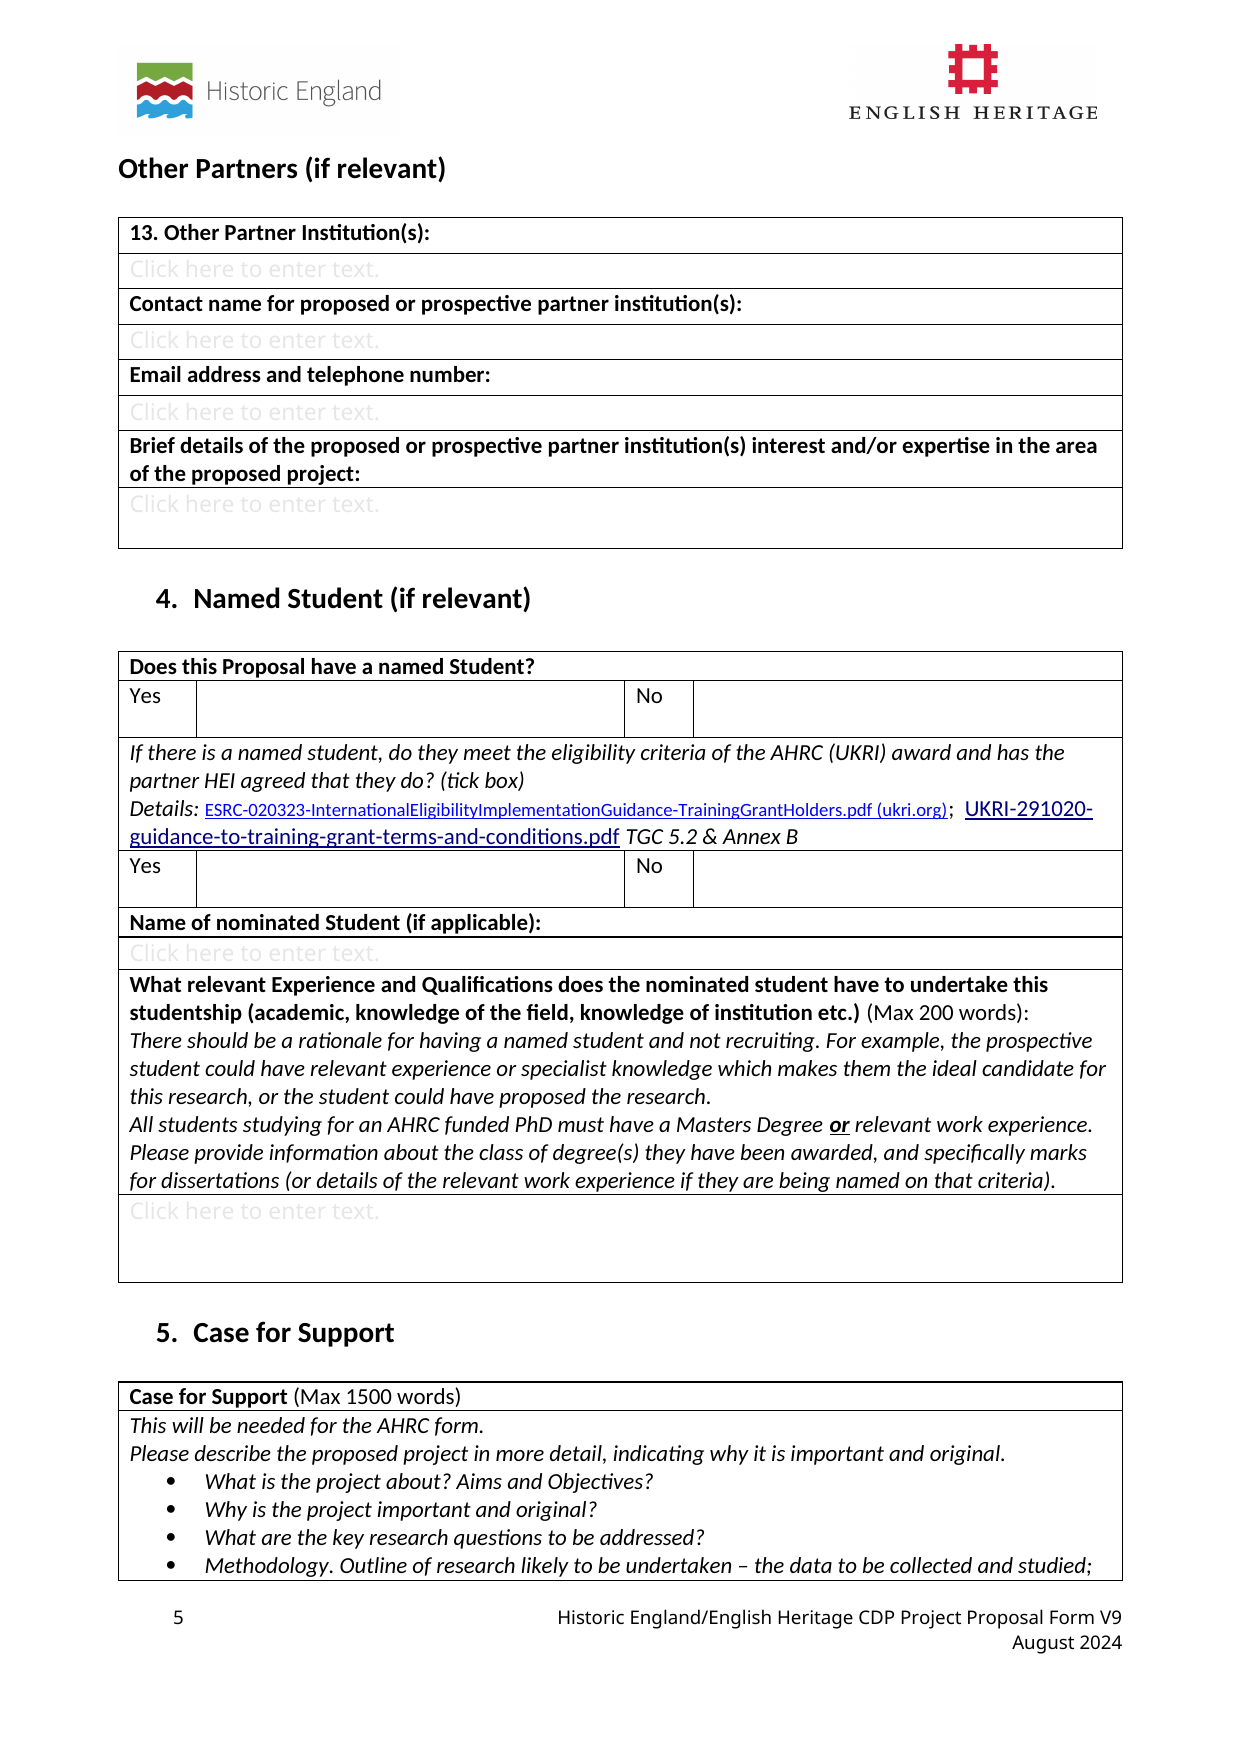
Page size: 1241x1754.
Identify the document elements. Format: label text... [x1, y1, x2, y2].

table_cell Contact name for proposed or prospective partner institution(s): [119, 289, 1122, 323]
table_cell Name of nominated Student (if applicable): [119, 908, 1122, 936]
table_cell [694, 851, 1122, 907]
table_header Case for Support (Max 1500 words) [119, 1383, 1122, 1410]
table_cell Yes [119, 681, 196, 737]
table_header Does this Proposal have a named Student? [119, 652, 1122, 680]
table_cell What relevant Experience and Qualifications does the nominated student have to undertake this studentship (academic, knowledge of the field, knowledge of institution etc.) (Max 200 words): There should be a rationale for having a named student and not recruiting. For example, the prospective student could have relevant experience or specialist knowledge which makes them the ideal candidate for this research, or the student could have proposed the research. All students studying for an AHRC funded PhD must have a Masters Degree or relevant work experience. Please provide information about the class of degree(s) they have been awarded, and specifically marks for dissertations (or details of the relevant work experience if they are being named on that criteria). [119, 970, 1122, 1194]
table_cell Yes [119, 851, 196, 907]
list Named Student (if relevant) [156, 580, 1122, 615]
table_cell [197, 681, 624, 737]
table_cell Email address and telephone number: [119, 360, 1122, 394]
table_cell Click here to enter text. [119, 254, 1122, 288]
table_cell If there is a named student, do they meet the eligibility criteria of the AHRC (UKRI) award and has the partner HEI agreed that they do? (tick box) Details: ESRC-020323-InternationalEligibilityImplementationGuidance-TrainingGrantHolders.pdf (ukri.org); UKRI-291020-guidance-to-training-grant-terms-and-conditions.pdf TGC 5.2 & Annex B [119, 738, 1122, 850]
table_cell Click here to enter text. [119, 488, 1122, 547]
table_cell Click here to enter text. [119, 325, 1122, 359]
table_cell Click here to enter text. [119, 396, 1122, 430]
table_cell No [625, 681, 693, 737]
text Other Partners (if relevant) [118, 150, 1122, 186]
table_cell [694, 681, 1122, 737]
list Case for Support [156, 1314, 1122, 1350]
table_cell This will be needed for the AHRC form. Please describe the proposed project in more detail, indicating why it is important and original. What is the project about? Aims and Objectives? Why is the project important and original? What are the key research questions to be addressed? Methodology. Outline of research likely to be undertaken – the data to be collected and studied; fieldwork or research visits in the UK or abroad required; the type of approach or analysis to be used etc. What is the likely timescale for the project to be delivered successfully? What scope is available to the successful student candidate for moulding the project? What will be the expected outcomes? If this is either a practice-based or -led proposal the CfS should identify a research question or questions that will be addressed by both the practice and critical work undertaken during the degree. The application must also articulate a research question(s) that the proposed practice addresses or illuminates and clarify the proposed weighting of the practice and critical components of the thesis. The CfS should also set out a clear rationale in which the relationship between practice and theory is justified. [119, 1411, 1122, 1579]
table_cell Click here to enter text. [119, 938, 1122, 969]
table_cell [197, 851, 624, 907]
table_cell Click here to enter text. [119, 1195, 1122, 1282]
table_header 13. Other Partner Institution(s): [119, 218, 1122, 252]
table_cell No [625, 851, 693, 907]
table_cell Brief details of the proposed or prospective partner institution(s) interest and/or expertise in the area of the proposed project: [119, 431, 1122, 487]
